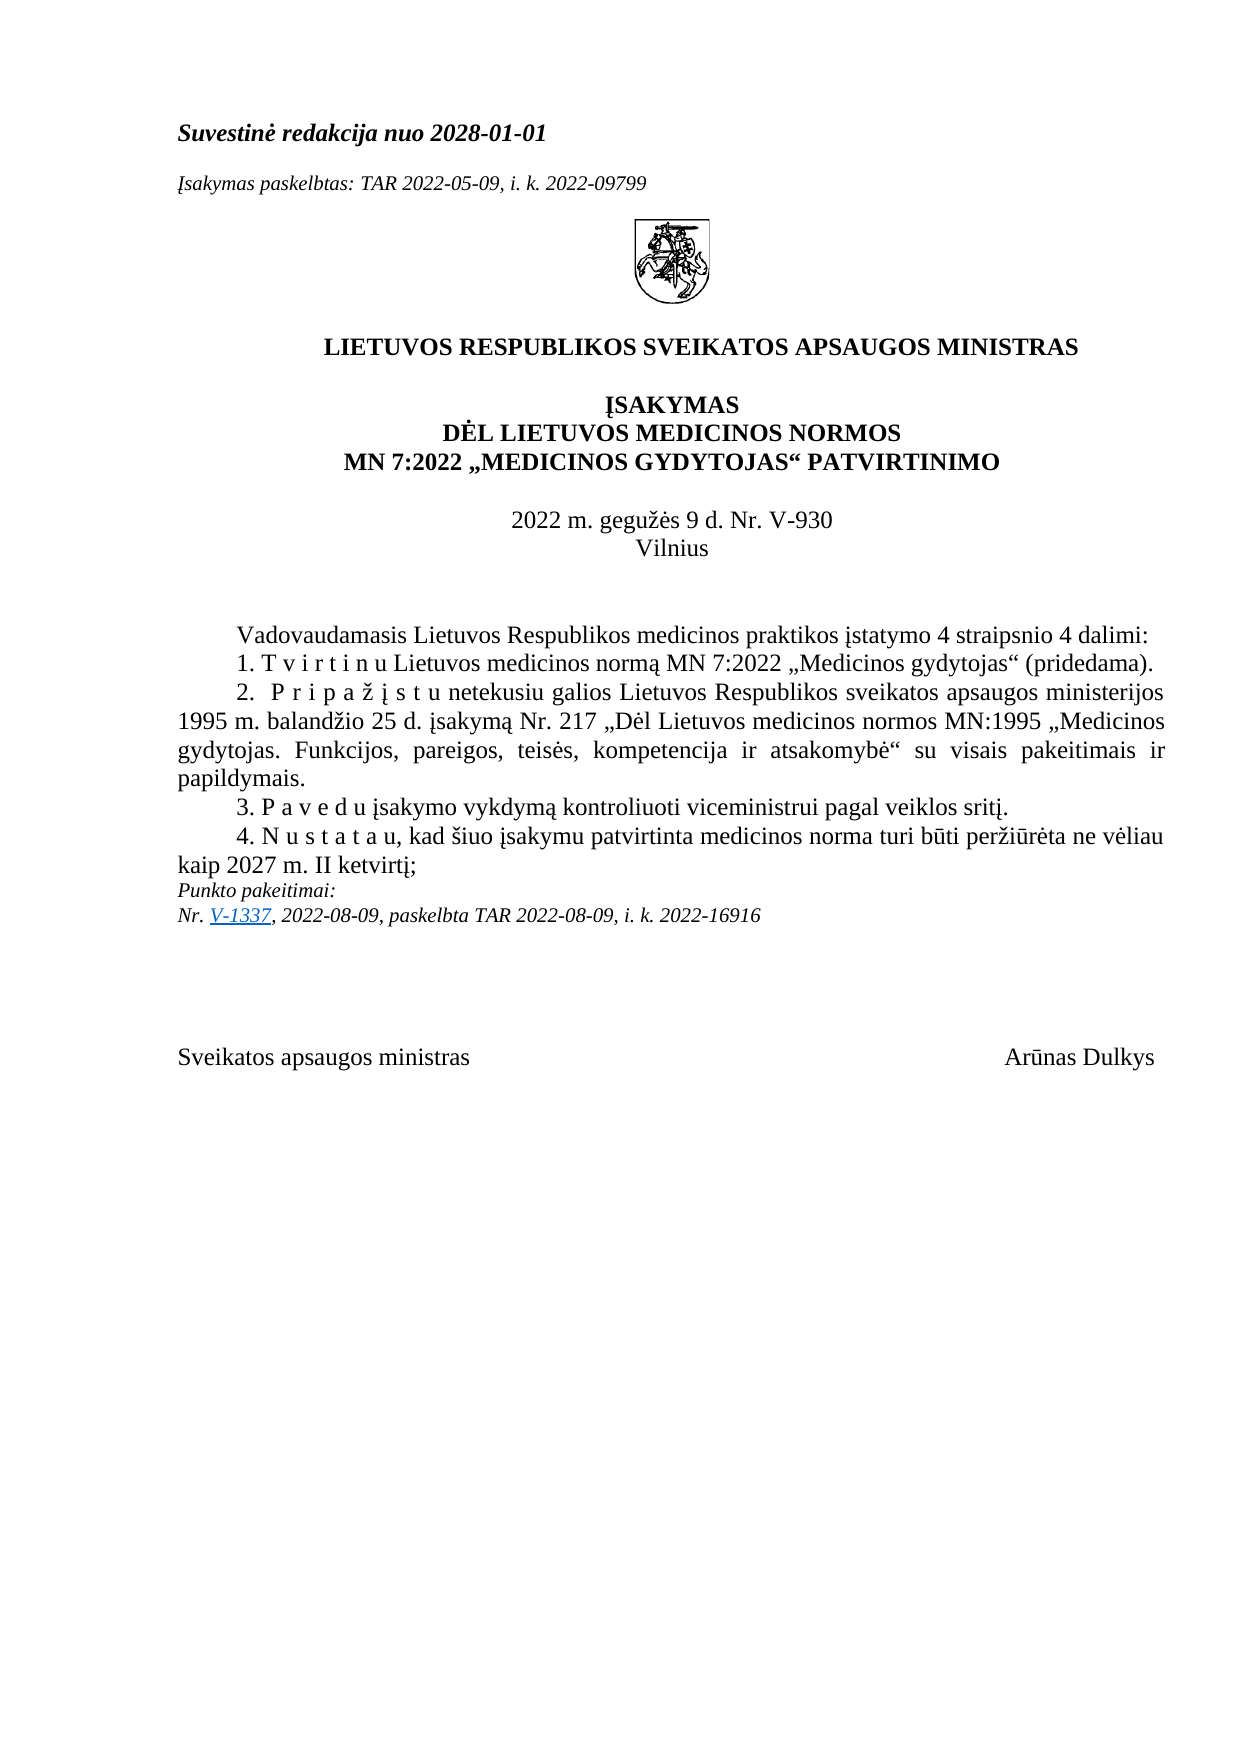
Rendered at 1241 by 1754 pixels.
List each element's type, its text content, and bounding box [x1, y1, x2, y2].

text 3. P a v e d u įsakymo vykdymą kontroliuoti viceministrui pagal veiklos sritį. [177, 792, 1167, 821]
text MN 7:2022 „MEDICINOS GYDYTOJAS“ PATVIRTINIMO [177, 447, 1167, 476]
text DĖL LIETUVOS MEDICINOS NORMOS [177, 418, 1167, 447]
text Sveikatos apsaugos ministras Arūnas Dulkys [177, 1042, 1167, 1070]
text LIETUVOS RESPUBLIKOS SVEIKATOS APSAUGOS MINISTRAS [177, 332, 1167, 361]
text 4. N u s t a t a u, kad šiuo įsakymu patvirtinta medicinos norma turi būti peržiūrėta ne vėliau kaip 2027 m. II ketvirtį; [177, 821, 1167, 878]
text Vadovaudamasis Lietuvos Respublikos medicinos praktikos įstatymo 4 straipsnio 4 dalimi: [177, 620, 1167, 648]
text 2022 m. gegužės 9 d. Nr. V-930 [177, 505, 1167, 533]
text 1. T v i r t i n u Lietuvos medicinos normą MN 7:2022 „Medicinos gydytojas“ (pridedama). [177, 648, 1167, 677]
text Vilnius [177, 533, 1167, 562]
text Suvestinė redakcija nuo 2028-01-01 [177, 118, 1167, 147]
text Nr. V-1337, 2022-08-09, paskelbta TAR 2022-08-09, i. k. 2022-16916 [177, 902, 1167, 927]
text Punkto pakeitimai: [177, 878, 1167, 902]
text Įsakymas paskelbtas: TAR 2022-05-09, i. k. 2022-09799 [177, 171, 1167, 195]
text 2. P r i p a ž į s t u netekusiu galios Lietuvos Respublikos sveikatos apsaugos ministerijos 1995 m. balandžio 25 d. įsakymą Nr. 217 „Dėl Lietuvos medicinos normos MN:1995 „Medicinos gydytojas. Funkcijos, pareigos, teisės, kompetencija ir atsakomybė“ su visais pakeitimais ir papildymais. [177, 677, 1167, 792]
text ĮSAKYMAS [177, 390, 1167, 418]
